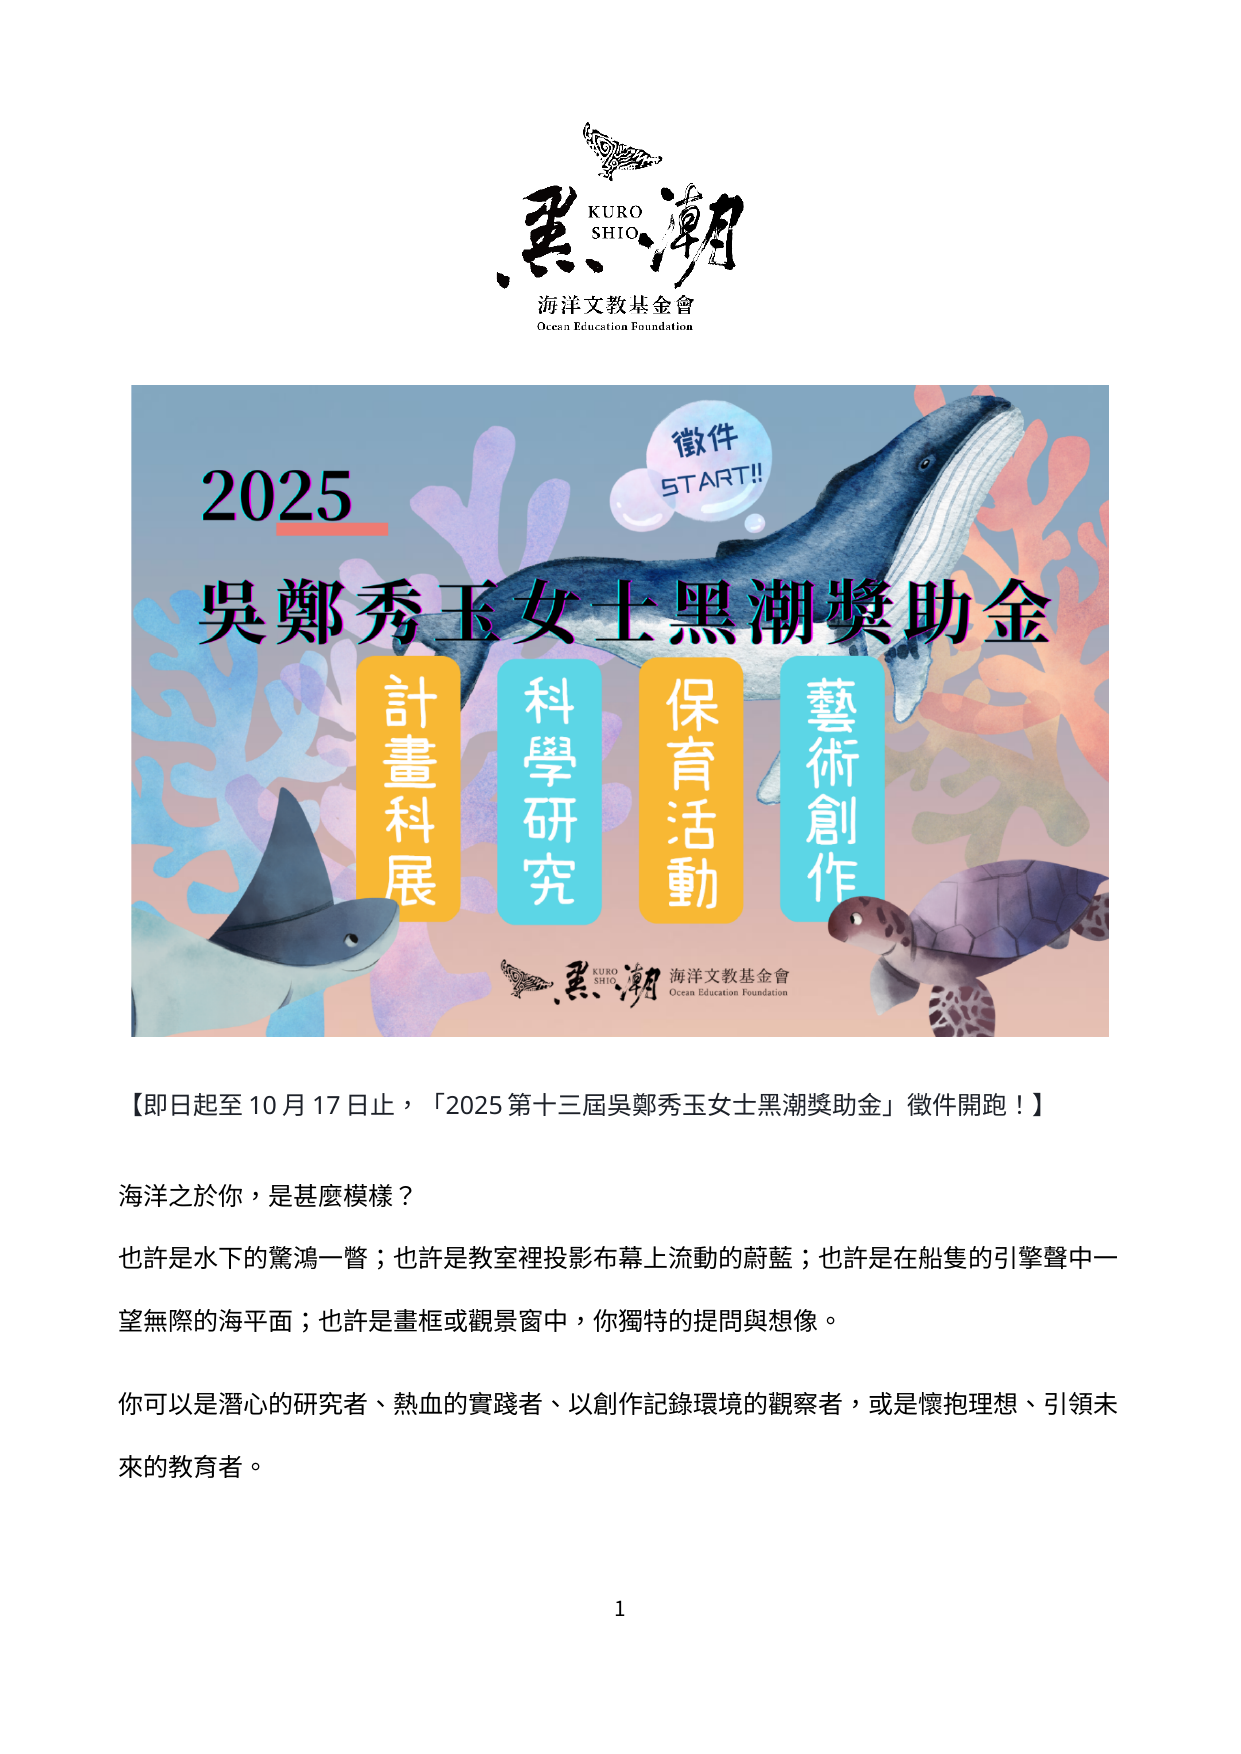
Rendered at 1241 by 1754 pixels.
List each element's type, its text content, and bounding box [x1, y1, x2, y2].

text 【即日起至10月17日止，「2025第十三屆吳鄭秀玉女士黑潮獎助金」徵件開跑！】 [118, 1062, 1122, 1124]
text 你可以是潛心的研究者、熱血的實踐者、以創作記錄環境的觀察者，或是懷抱理想、引領未來的教育者。 [118, 1361, 1122, 1486]
text 海洋之於你，是甚麼模樣？ 也許是水下的驚鴻一瞥；也許是教室裡投影布幕上流動的蔚藍；也許是在船隻的引擎聲中一望無際的海平面；也許是畫框或觀景窗中，你獨特的提問與想像。 [118, 1153, 1122, 1340]
